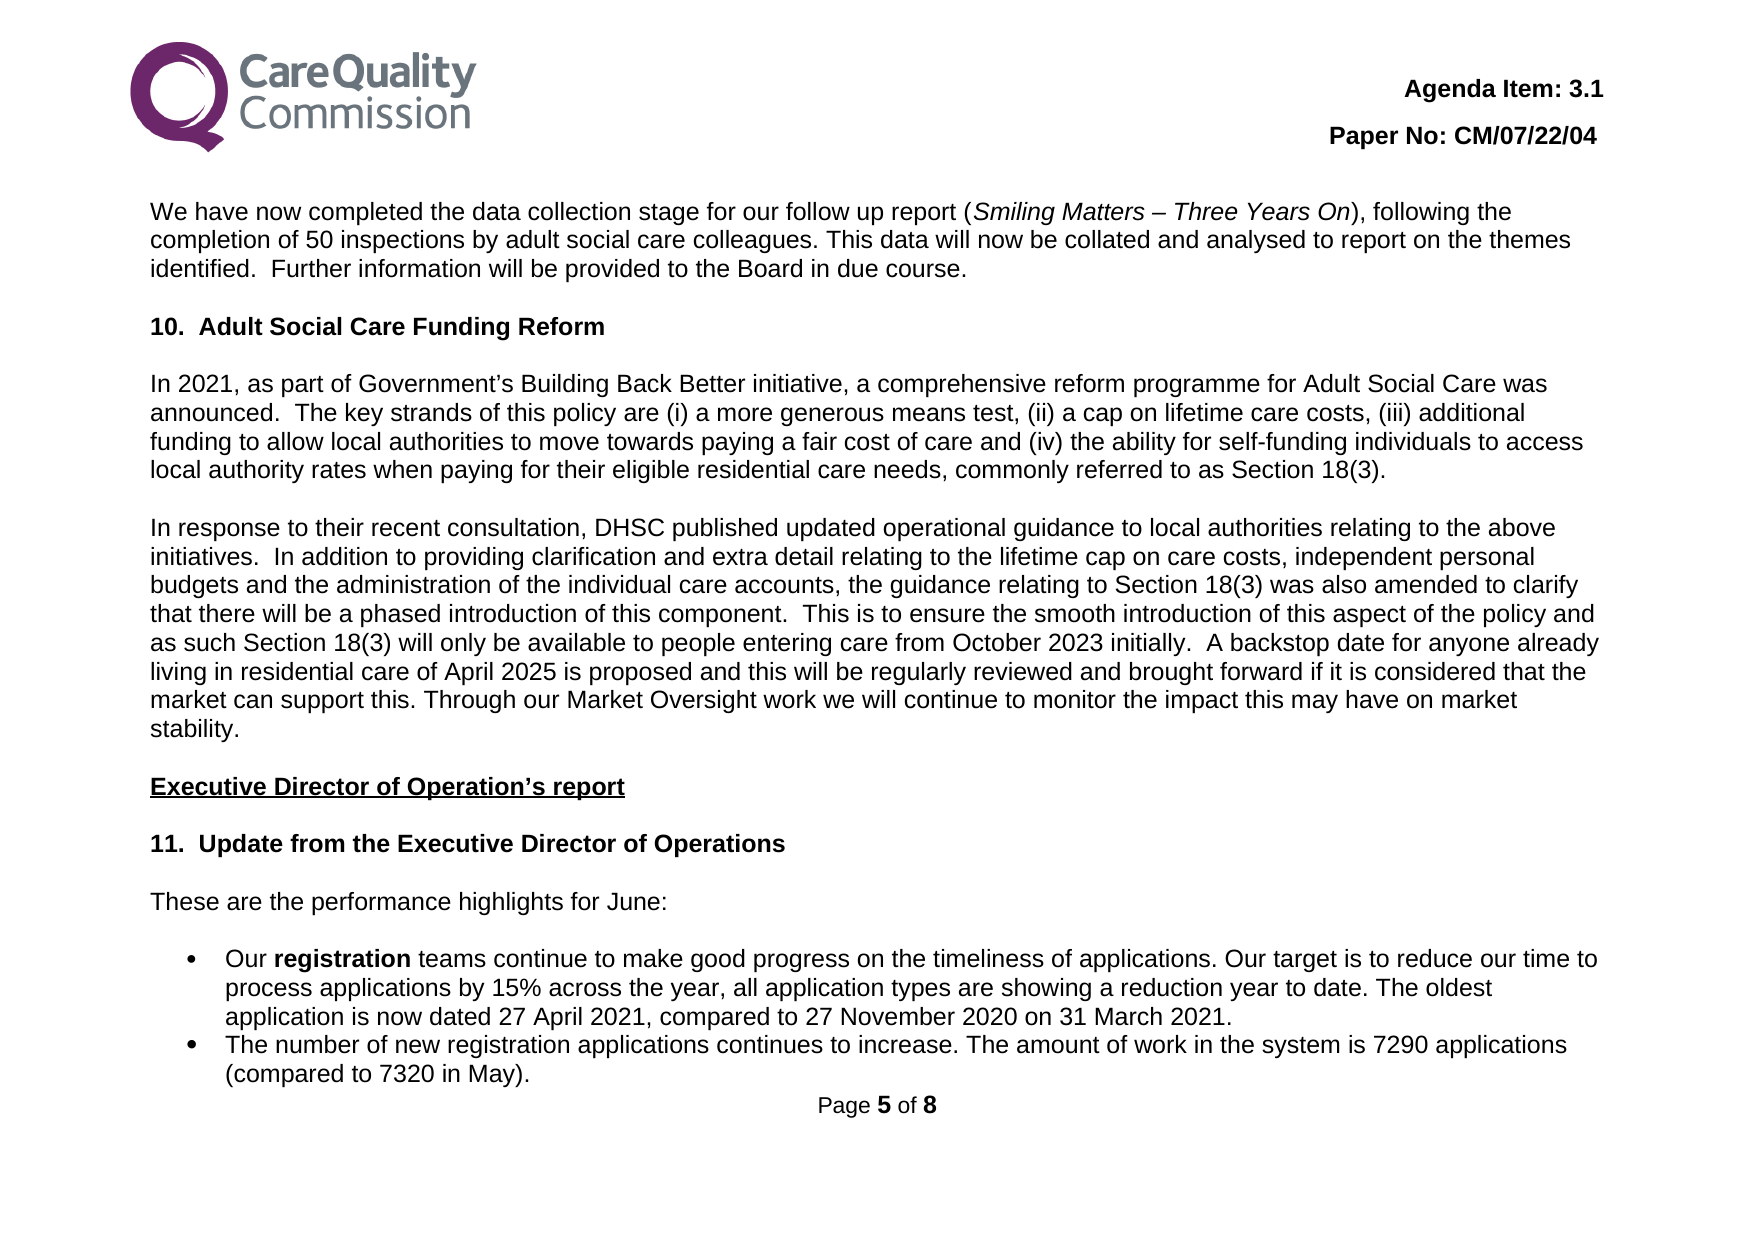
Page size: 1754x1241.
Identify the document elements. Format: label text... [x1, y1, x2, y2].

text We have now completed the data collection stage for our follow up report (Smiling Matters – Three Years On), following the completion of 50 inspections by adult social care colleagues. This data will now be collated and analysed to report on the themes identified. Further information will be provided to the Board in due course. [150, 197, 1604, 283]
text In response to their recent consultation, DHSC published updated operational guidance to local authorities relating to the above initiatives. In addition to providing clarification and extra detail relating to the lifetime cap on care costs, independent personal budgets and the administration of the individual care accounts, the guidance relating to Section 18(3) was also amended to clarify that there will be a phased introduction of this component. This is to ensure the smooth introduction of this aspect of the policy and as such Section 18(3) will only be available to people entering care from October 2023 initially. A backstop date for anyone already living in residential care of April 2025 is proposed and this will be regularly reviewed and brought forward if it is considered that the market can support this. Through our Market Oversight work we will continue to monitor the impact this may have on market stability. [150, 513, 1604, 743]
text These are the performance highlights for June: [150, 887, 1604, 915]
text 11. Update from the Executive Director of Operations [150, 829, 1604, 858]
text In 2021, as part of Government’s Building Back Better initiative, a comprehensive reform programme for Adult Social Care was announced. The key strands of this policy are (i) a more generous means test, (ii) a cap on lifetime care costs, (iii) additional funding to allow local authorities to move towards paying a fair cost of care and (iv) the ability for self-funding individuals to access local authority rates when paying for their eligible residential care needs, commonly referred to as Section 18(3). [150, 369, 1604, 484]
text Executive Director of Operation’s report [150, 772, 1604, 800]
list The number of new registration applications continues to increase. The amount of work in the system is 7290 applications (compared to 7320 in May). [187, 1030, 1604, 1088]
text 10. Adult Social Care Funding Reform [150, 312, 1604, 340]
list Our registration teams continue to make good progress on the timeliness of applications. Our target is to reduce our time to process applications by 15% across the year, all application types are showing a reduction year to date. The oldest application is now dated 27 April 2021, compared to 27 November 2020 on 31 March 2021. [187, 944, 1604, 1030]
